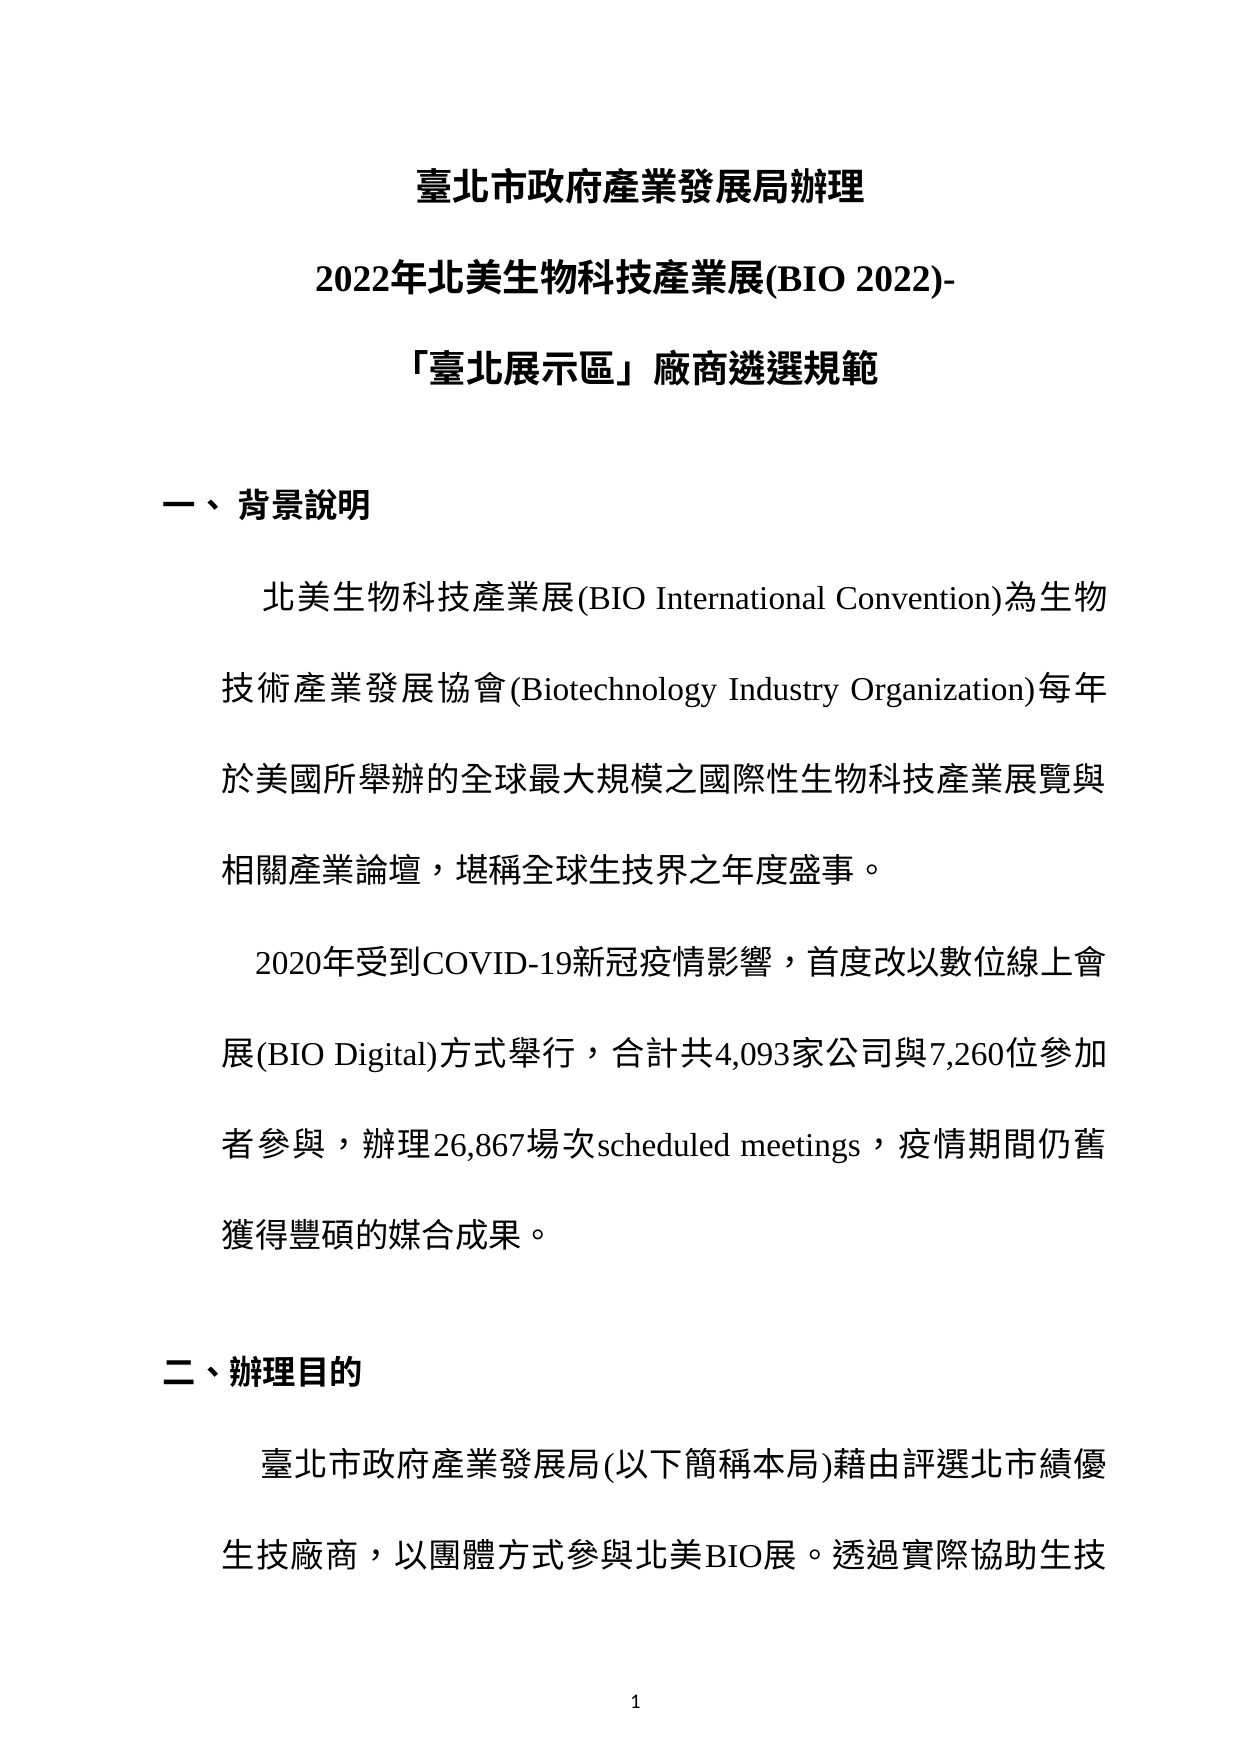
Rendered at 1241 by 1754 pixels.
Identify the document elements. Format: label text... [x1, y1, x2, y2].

text 二、辦理目的 [162, 1325, 1107, 1416]
text 臺北市政府產業發展局辦理 [162, 138, 1107, 230]
text 2020年受到COVID-19新冠疫情影響，首度改以數位線上會展(BIO Digital)方式舉行，合計共4,093家公司與7,260位參加者參與，辦理26,867場次scheduled meetings，疫情期間仍舊獲得豐碩的媒合成果。 [221, 914, 1107, 1279]
text 北美生物科技產業展(BIO International Convention)為生物技術產業發展協會(Biotechnology Industry Organization)每年於美國所舉辦的全球最大規模之國際性生物科技產業展覽與相關產業論壇，堪稱全球生技界之年度盛事。 [221, 549, 1107, 914]
text 2022年北美生物科技產業展(BIO 2022)- [162, 230, 1107, 321]
text 一、 背景說明 [162, 458, 1107, 549]
text 臺北市政府產業發展局(以下簡稱本局)藉由評選北市績優生技廠商，以團體方式參與北美BIO展。透過實際協助生技 [221, 1416, 1107, 1598]
text 「臺北展示區」廠商遴選規範 [162, 321, 1107, 412]
